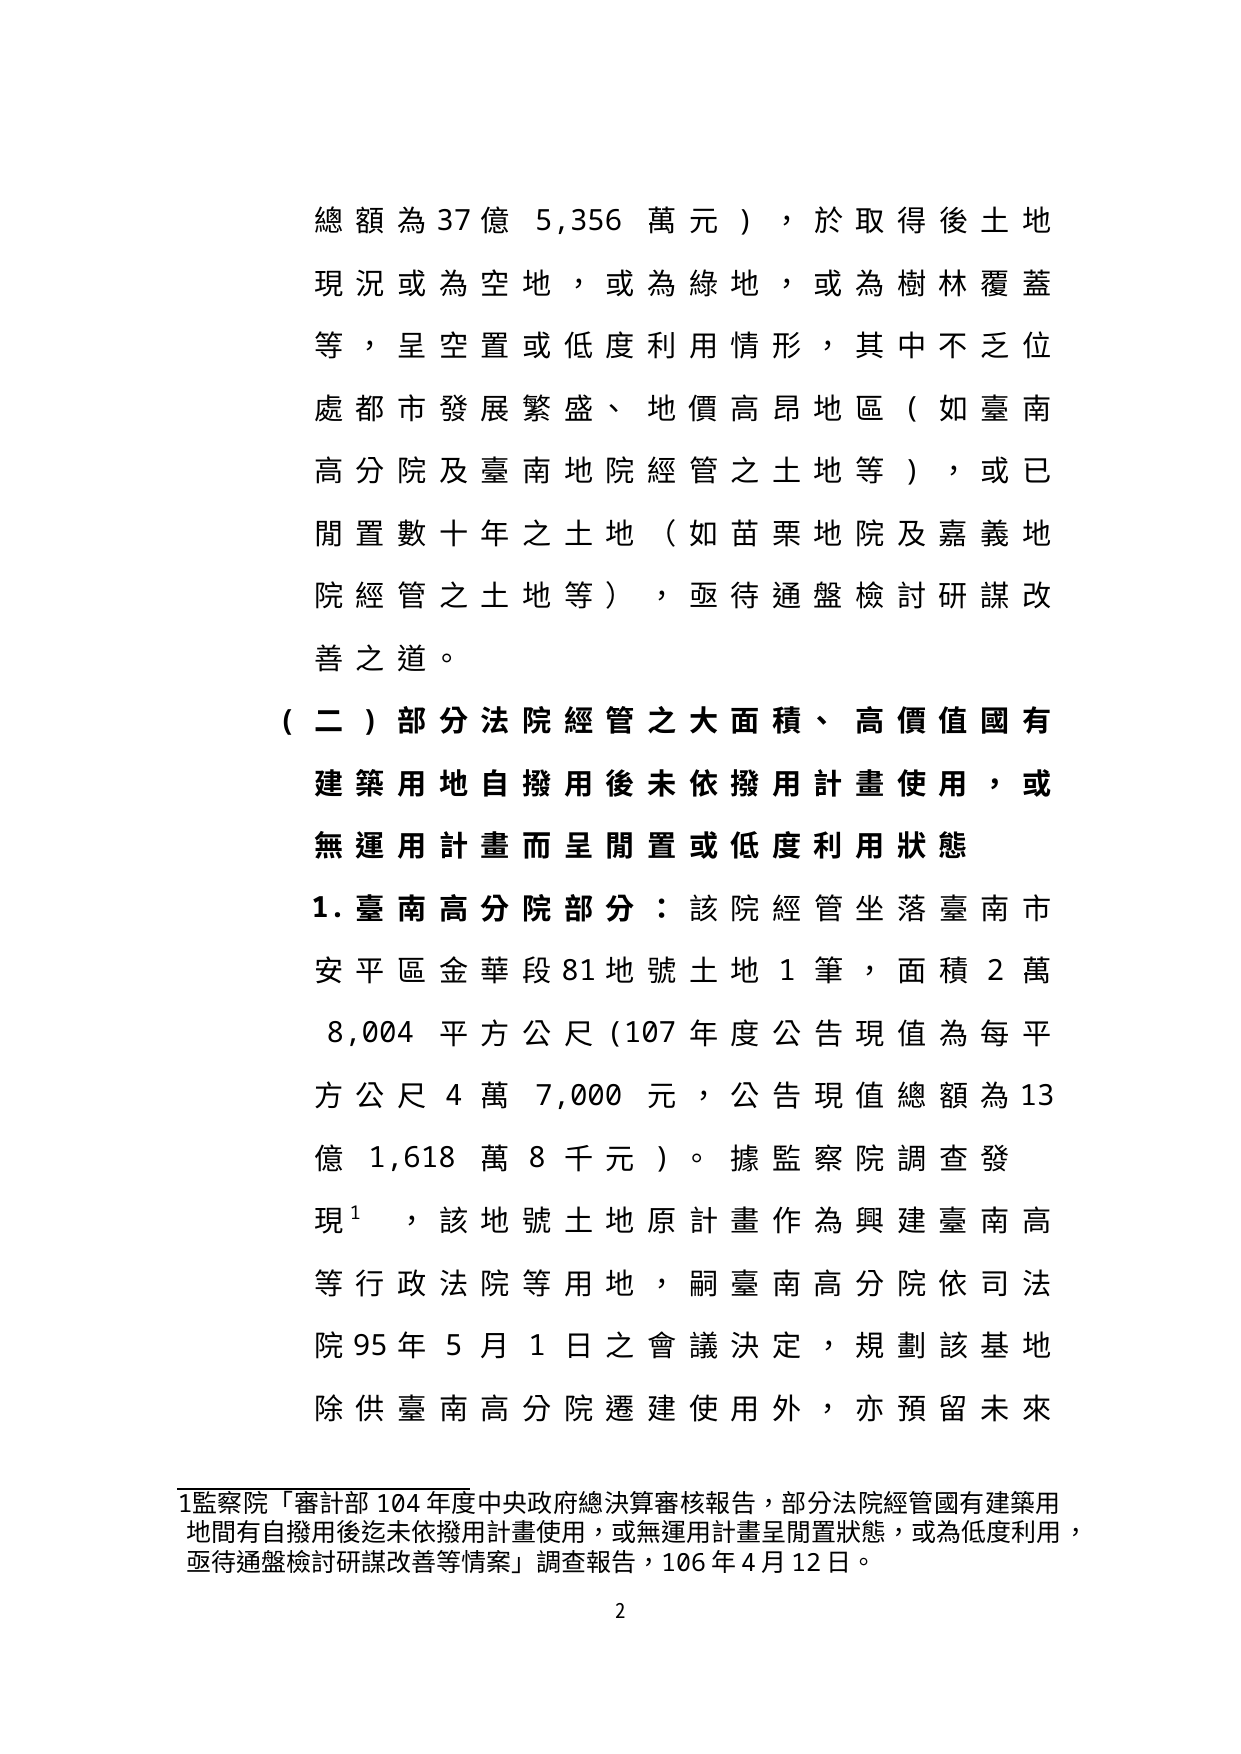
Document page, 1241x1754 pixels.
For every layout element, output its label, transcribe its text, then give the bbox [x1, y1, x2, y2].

text (二)部分法院經管之大面積、高價值國有建築用地自撥用後未依撥用計畫使用，或無運用計畫而呈閒置或低度利用狀態 [242, 677, 1058, 865]
text 總額為37億5,356萬元)，於取得後土地現況或為空地，或為綠地，或為樹林覆蓋等，呈空置或低度利用情形，其中不乏位處都市發展繁盛、地價高昂地區(如臺南高分院及臺南地院經管之土地等)，或已閒置數十年之土地（如苗栗地院及嘉義地院經管之土地等），亟待通盤檢討研謀改善之道。 [271, 177, 1058, 677]
text 監察院「審計部104年度中央政府總決算審核報告，部分法院經管國有建築用地間有自撥用後迄未依撥用計畫使用，或無運用計畫呈閒置狀態，或為低度利用，亟待通盤檢討研謀改善等情案」調查報告，106年4月12日。 [177, 1489, 1063, 1577]
text 1.臺南高分院部分：該院經管坐落臺南市安平區金華段81地號土地1筆，面積2萬8,004平方公尺(107年度公告現值為每平方公尺4萬7,000元，公告現值總額為13億1,618萬8千元)。據監察院調查發現，該地號土地原計畫作為興建臺南高等行政法院等用地，嗣臺南高分院依司法院95年5月1日之會議決定，規劃該基地除供臺南高分院遷建使用外，亦預留未來籌設臺灣臺南地方行政法院、智慧財產法院臺南分院(庭)等機關辦公廳舍之使用，並於99年3月24日完成撥用登記事宜；臺南高分院於99年10月雖已完成「臺灣高等法院臺南分院(高雄高等行政法院臺南分庭及臺灣臺南地方行政法院、智慧財產法院臺南分院)遷建辦公廳室評估報告書」，惟據司法院補充說明，本案迄108年2月25日審查會議始予核定，並進行報告書細部修正，致臺南高分院迄未依撥用計畫完成遷建。該等高價值土地閒置多年，既浪費國家寶貴土地資源，亦未能有效解決各機關辦公空間不足問題。 [271, 865, 1058, 1427]
